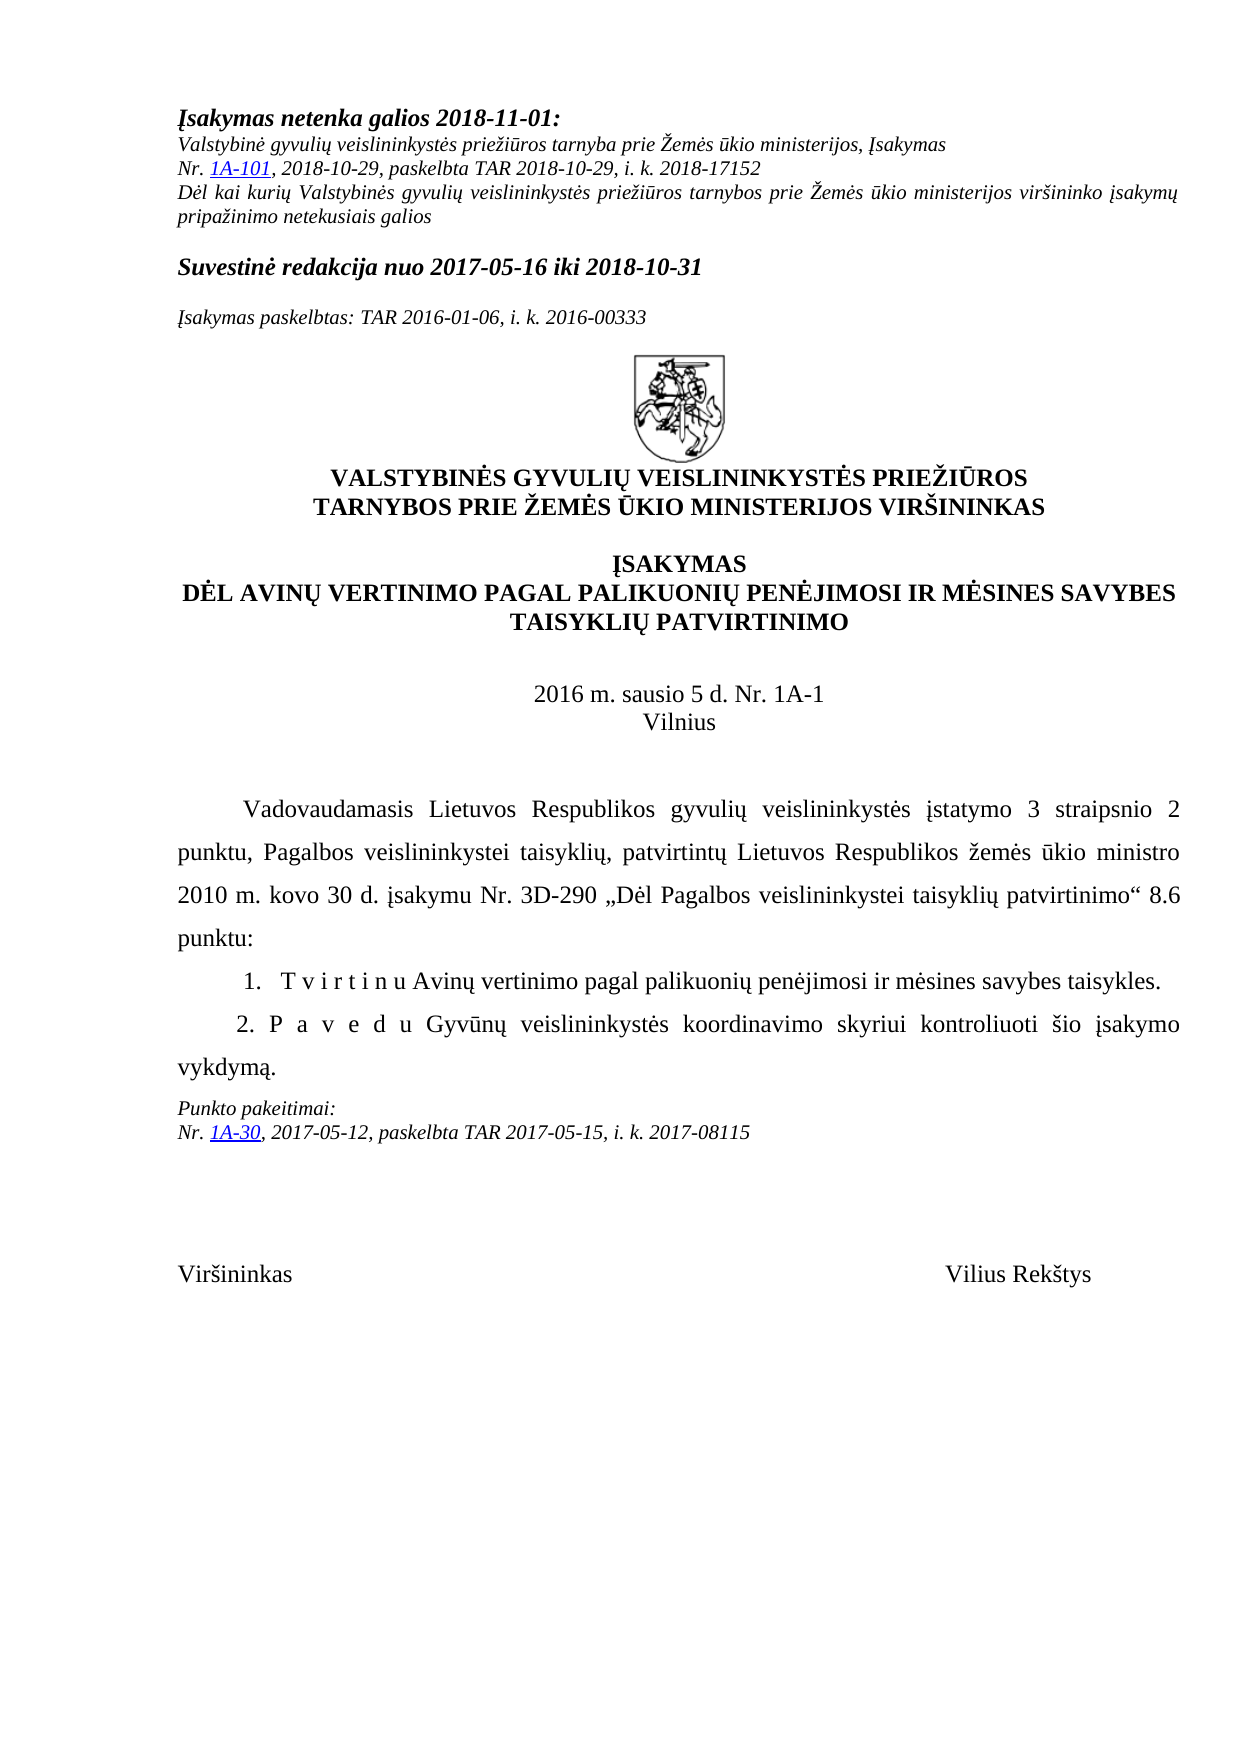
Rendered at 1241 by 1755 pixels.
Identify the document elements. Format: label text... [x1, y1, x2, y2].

text Nr. 1A-101, 2018-10-29, paskelbta TAR 2018-10-29, i. k. 2018-17152 [177, 156, 1181, 180]
text 2. P a v e d u Gyvūnų veislininkystės koordinavimo skyriui kontroliuoti šio įsakymo vykdymą. [177, 1009, 1181, 1081]
text Vilnius [177, 707, 1181, 736]
text Punkto pakeitimai: [177, 1096, 1181, 1119]
text Viršininkas Vilius Rekštys [177, 1259, 1181, 1287]
text DĖL AVINŲ VERTINIMO PAGAL PALIKUONIŲ PENĖJIMOSI IR MĖSINES SAVYBES TAISYKLIŲ PATVIRTINIMO [177, 578, 1181, 636]
text Suvestinė redakcija nuo 2017-05-16 iki 2018-10-31 [177, 252, 1181, 281]
text VALSTYBINĖS GYVULIŲ VEISLININKYSTĖS PRIEŽIŪROS [177, 463, 1181, 492]
text Įsakymas netenka galios 2018-11-01: [177, 103, 1181, 132]
text Dėl kai kurių Valstybinės gyvulių veislininkystės priežiūros tarnybos prie Žemės ūkio ministerijos viršininko įsakymų pripažinimo netekusiais galios [177, 180, 1181, 228]
text Nr. 1A-30, 2017-05-12, paskelbta TAR 2017-05-15, i. k. 2017-08115 [177, 1119, 1181, 1144]
text Įsakymas paskelbtas: TAR 2016-01-06, i. k. 2016-00333 [177, 305, 1181, 329]
text ĮSAKYMAS [177, 549, 1181, 578]
text Valstybinė gyvulių veislininkystės priežiūros tarnyba prie Žemės ūkio ministerijos, Įsakymas [177, 132, 1181, 156]
text TARNYBOS PRIE ŽEMĖS ŪKIO MINISTERIJOS VIRŠININKAS [177, 492, 1181, 521]
text Vadovaudamasis Lietuvos Respublikos gyvulių veislininkystės įstatymo 3 straipsnio 2 punktu, Pagalbos veislininkystei taisyklių, patvirtintų Lietuvos Respublikos žemės ūkio ministro 2010 m. kovo 30 d. įsakymu Nr. 3D-290 „Dėl Pagalbos veislininkystei taisyklių patvirtinimo“ 8.6 punktu: [177, 794, 1181, 952]
text 2016 m. sausio 5 d. Nr. 1A-1 [177, 679, 1181, 707]
text 1. T v i r t i n u Avinų vertinimo pagal palikuonių penėjimosi ir mėsines savybes taisykles. [177, 966, 1181, 995]
